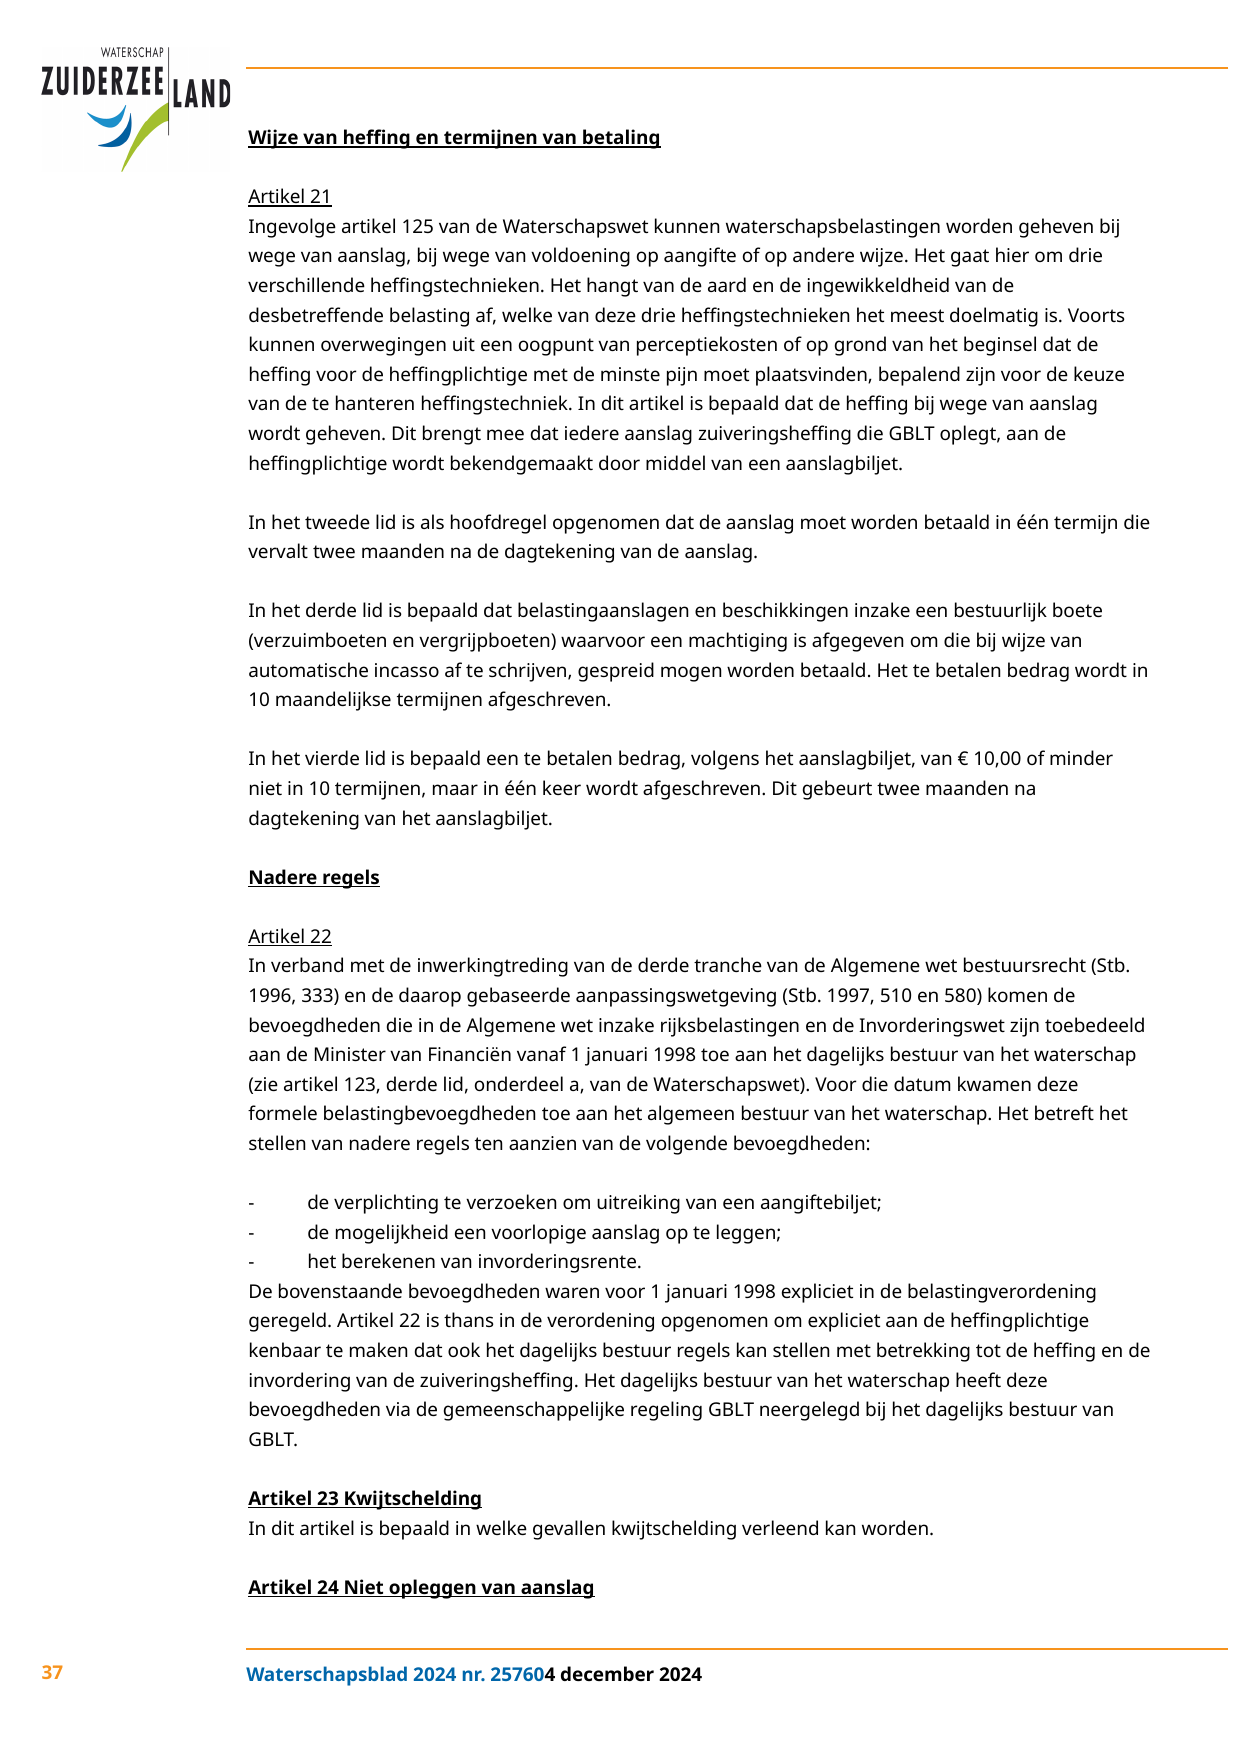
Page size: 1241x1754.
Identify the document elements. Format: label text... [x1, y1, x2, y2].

text Artikel 23 Kwijtschelding [248, 1485, 1152, 1511]
text In het derde lid is bepaald dat belastingaanslagen en beschikkingen inzake een bestuurlijk boete (verzuimboeten en vergrijpboeten) waarvoor een machtiging is afgegeven om die bij wijze van automatische incasso af te schrijven, gespreid mogen worden betaald. Het te betalen bedrag wordt in 10 maandelijkse termijnen afgeschreven. [248, 598, 1152, 712]
list het berekenen van invorderingsrente. [248, 1248, 1152, 1274]
text In dit artikel is bepaald in welke gevallen kwijtschelding verleend kan worden. [248, 1515, 1152, 1541]
text Artikel 24 Niet opleggen van aanslag [248, 1574, 1152, 1600]
text De bovenstaande bevoegdheden waren voor 1 januari 1998 expliciet in de belastingverordening geregeld. Artikel 22 is thans in de verordening opgenomen om expliciet aan de heffingplichtige kenbaar te maken dat ook het dagelijks bestuur regels kan stellen met betrekking tot de heffing en de invordering van de zuiveringsheffing. Het dagelijks bestuur van het waterschap heeft deze bevoegdheden via de gemeenschappelijke regeling GBLT neergelegd bij het dagelijks bestuur van GBLT. [248, 1278, 1152, 1452]
list de verplichting te verzoeken om uitreiking van een aangiftebiljet; [248, 1189, 1152, 1215]
list de mogelijkheid een voorlopige aanslag op te leggen; [248, 1219, 1152, 1245]
text Nadere regels [248, 864, 1152, 890]
text In verband met de inwerkingtreding van de derde tranche van de Algemene wet bestuursrecht (Stb. 1996, 333) en de daarop gebaseerde aanpassingswetgeving (Stb. 1997, 510 en 580) komen de bevoegdheden die in de Algemene wet inzake rijksbelastingen en de Invorderingswet zijn toebedeeld aan de Minister van Financiën vanaf 1 januari 1998 toe aan het dagelijks bestuur van het waterschap (zie artikel 123, derde lid, onderdeel a, van de Waterschapswet). Voor die datum kwamen deze formele belastingbevoegdheden toe aan het algemeen bestuur van het waterschap. Het betreft het stellen van nadere regels ten aanzien van de volgende bevoegdheden: [248, 953, 1152, 1156]
text Artikel 21 [248, 183, 1152, 209]
text In het tweede lid is als hoofdregel opgenomen dat de aanslag moet worden betaald in één termijn die vervalt twee maanden na de dagtekening van de aanslag. [248, 509, 1152, 564]
picture [41, 47, 231, 172]
text Ingevolge artikel 125 van de Waterschapswet kunnen waterschapsbelastingen worden geheven bij wege van aanslag, bij wege van voldoening op aangifte of op andere wijze. Het gaat hier om drie verschillende heffingstechnieken. Het hangt van de aard en de ingewikkeldheid van de desbetreffende belasting af, welke van deze drie heffingstechnieken het meest doelmatig is. Voorts kunnen overwegingen uit een oogpunt van perceptiekosten of op grond van het beginsel dat de heffing voor de heffingplichtige met de minste pijn moet plaatsvinden, bepalend zijn voor de keuze van de te hanteren heffingstechniek. In dit artikel is bepaald dat de heffing bij wege van aanslag wordt geheven. Dit brengt mee dat iedere aanslag zuiveringsheffing die GBLT oplegt, aan de heffingplichtige wordt bekendgemaakt door middel van een aanslagbiljet. [248, 213, 1152, 476]
text Artikel 22 [248, 923, 1152, 949]
text In het vierde lid is bepaald een te betalen bedrag, volgens het aanslagbiljet, van € 10,00 of minder niet in 10 termijnen, maar in één keer wordt afgeschreven. Dit gebeurt twee maanden na dagtekening van het aanslagbiljet. [248, 746, 1152, 831]
text Wijze van heffing en termijnen van betaling [248, 124, 1152, 150]
